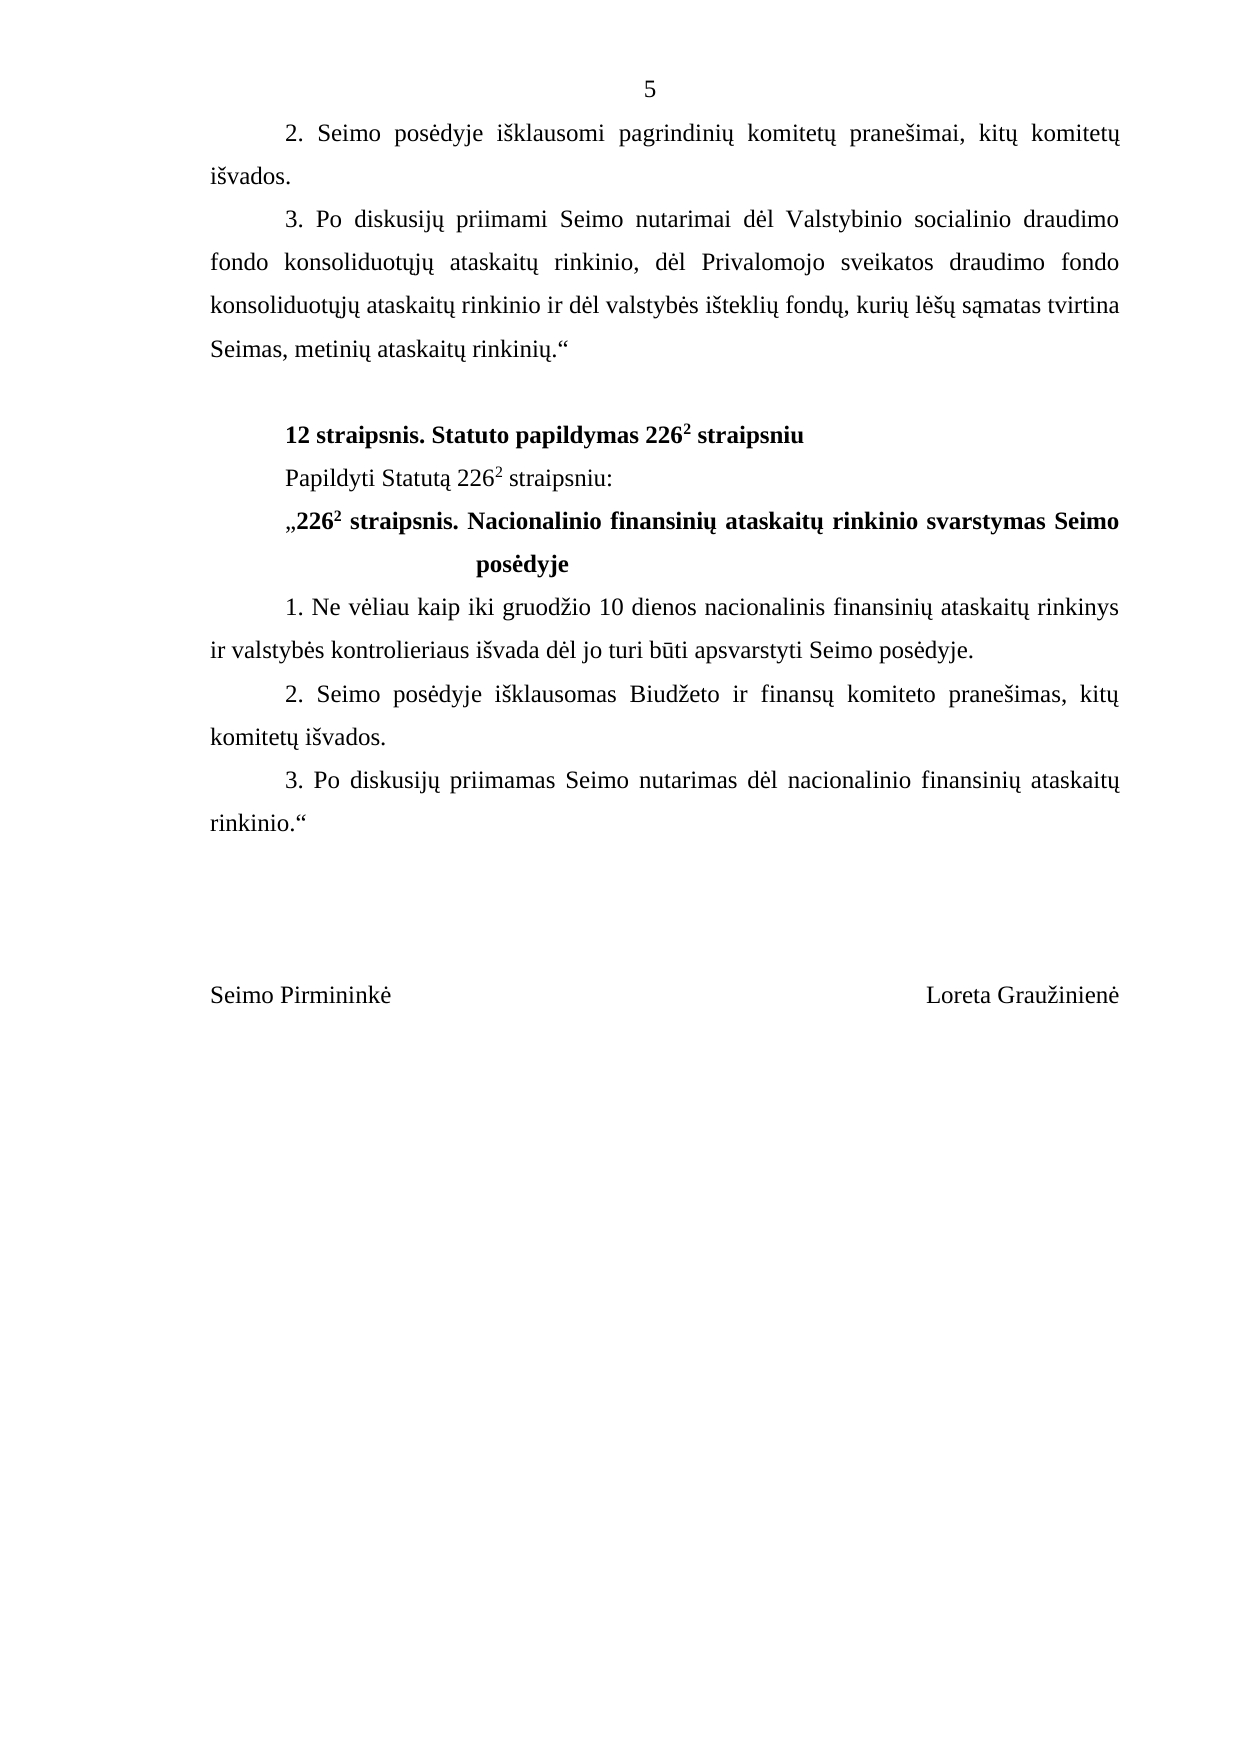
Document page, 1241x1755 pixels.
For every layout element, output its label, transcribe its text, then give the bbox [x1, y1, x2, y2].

text 1. Ne vėliau kaip iki gruodžio 10 dienos nacionalinis finansinių ataskaitų rinkinys ir valstybės kontrolieriaus išvada dėl jo turi būti apsvarstyti Seimo posėdyje. [210, 592, 1120, 664]
text 3. Po diskusijų priimamas Seimo nutarimas dėl nacionalinio finansinių ataskaitų rinkinio.“ [210, 765, 1120, 837]
text Seimo Pirmininkė Loreta Graužinienė [210, 981, 1120, 1009]
text „2262 straipsnis. Nacionalinio finansinių ataskaitų rinkinio svarstymas Seimo posėdyje [285, 506, 1120, 578]
text 2. Seimo posėdyje išklausomas Biudžeto ir finansų komiteto pranešimas, kitų komitetų išvados. [210, 679, 1120, 751]
text 2. Seimo posėdyje išklausomi pagrindinių komitetų pranešimai, kitų komitetų išvados. [210, 118, 1120, 190]
text 3. Po diskusijų priimami Seimo nutarimai dėl Valstybinio socialinio draudimo fondo konsoliduotųjų ataskaitų rinkinio, dėl Privalomojo sveikatos draudimo fondo konsoliduotųjų ataskaitų rinkinio ir dėl valstybės išteklių fondų, kurių lėšų sąmatas tvirtina Seimas, metinių ataskaitų rinkinių.“ [210, 204, 1120, 362]
text Papildyti Statutą 2262 straipsniu: [210, 463, 1120, 492]
text 12 straipsnis. Statuto papildymas 2262 straipsniu [210, 420, 1120, 449]
